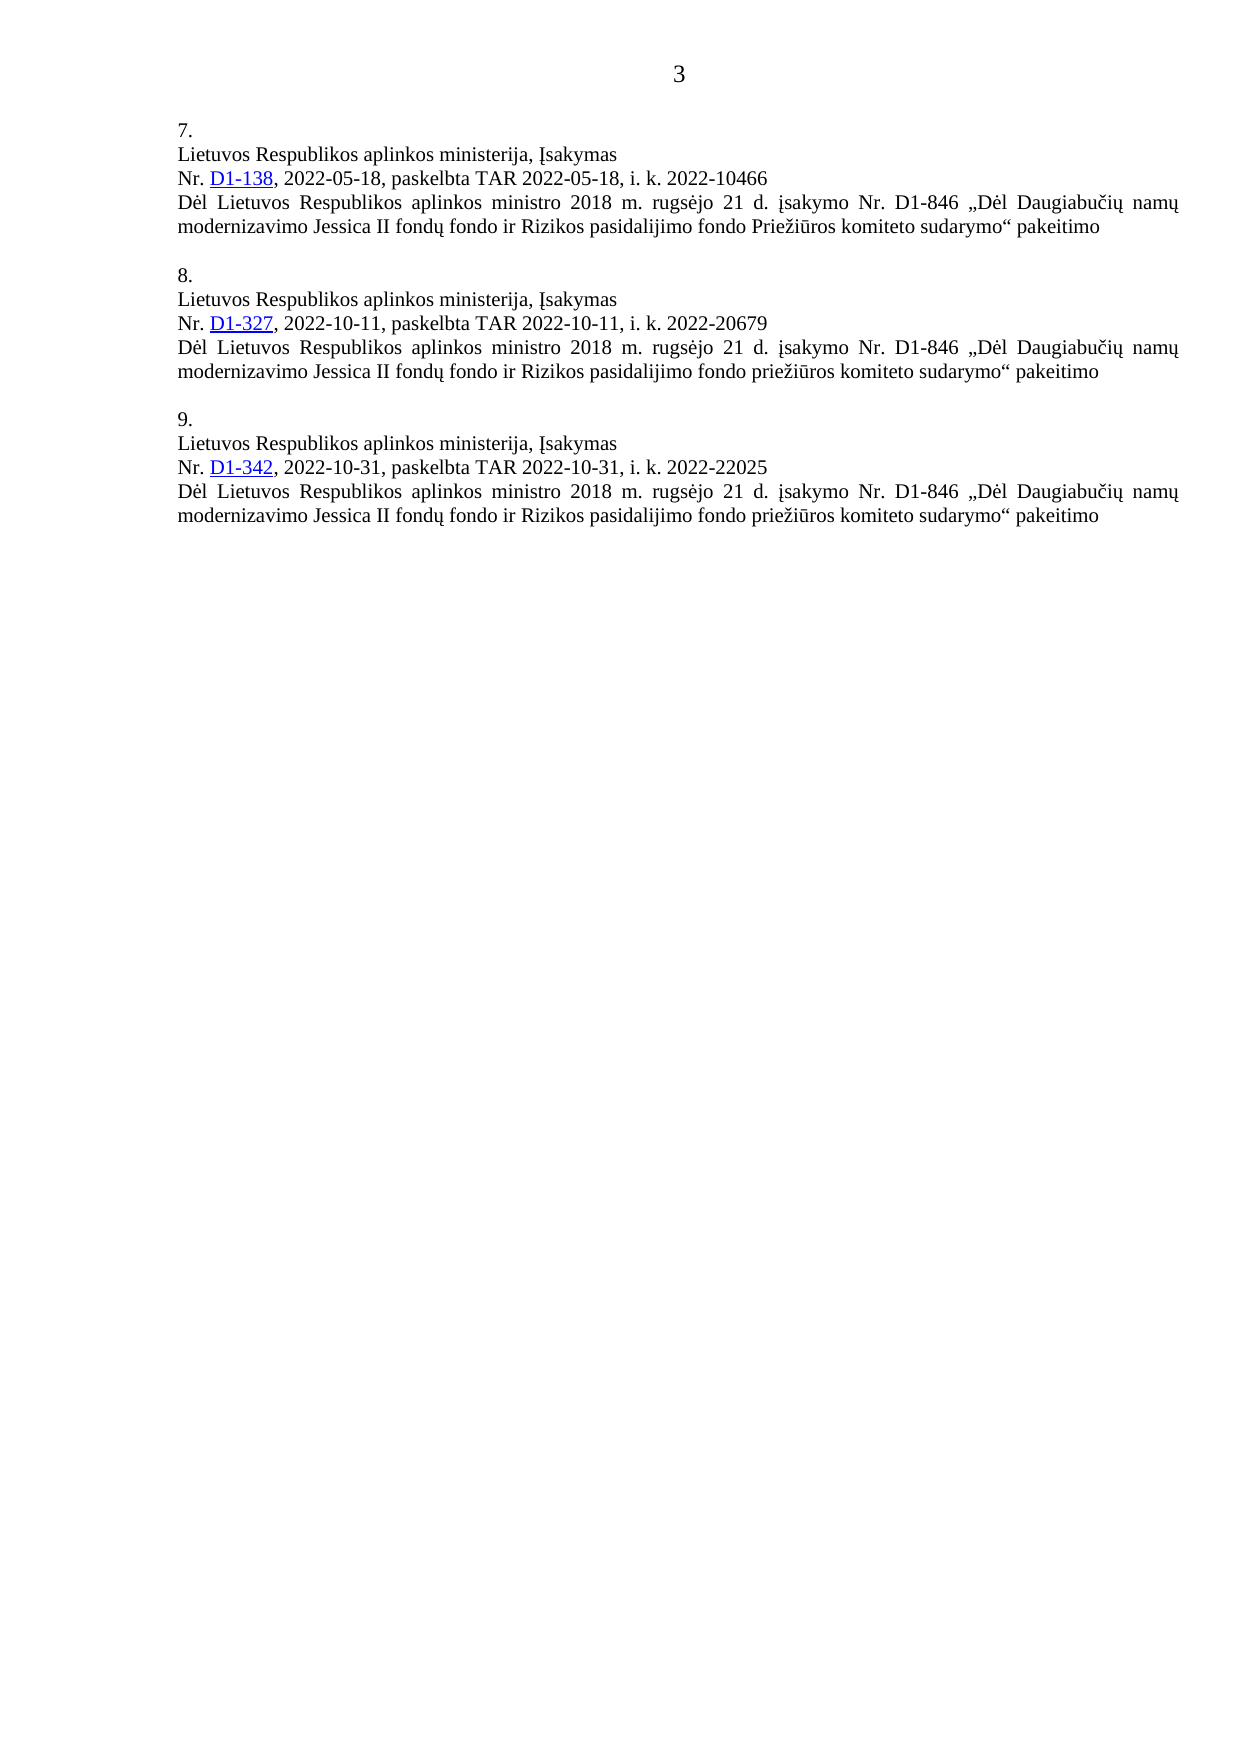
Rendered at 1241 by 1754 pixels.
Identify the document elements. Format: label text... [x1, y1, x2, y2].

text Lietuvos Respublikos aplinkos ministerija, Įsakymas [177, 431, 1181, 455]
text 8. [177, 262, 1181, 287]
text Nr. D1-138, 2022-05-18, paskelbta TAR 2022-05-18, i. k. 2022-10466 [177, 166, 1181, 190]
text Dėl Lietuvos Respublikos aplinkos ministro 2018 m. rugsėjo 21 d. įsakymo Nr. D1-846 „Dėl Daugiabučių namų modernizavimo Jessica II fondų fondo ir Rizikos pasidalijimo fondo priežiūros komiteto sudarymo“ pakeitimo [177, 479, 1181, 527]
text Dėl Lietuvos Respublikos aplinkos ministro 2018 m. rugsėjo 21 d. įsakymo Nr. D1-846 „Dėl Daugiabučių namų modernizavimo Jessica II fondų fondo ir Rizikos pasidalijimo fondo priežiūros komiteto sudarymo“ pakeitimo [177, 335, 1181, 383]
text 9. [177, 407, 1181, 431]
text 7. [177, 118, 1181, 142]
text Nr. D1-342, 2022-10-31, paskelbta TAR 2022-10-31, i. k. 2022-22025 [177, 455, 1181, 479]
text Nr. D1-327, 2022-10-11, paskelbta TAR 2022-10-11, i. k. 2022-20679 [177, 311, 1181, 335]
text Lietuvos Respublikos aplinkos ministerija, Įsakymas [177, 287, 1181, 311]
text Dėl Lietuvos Respublikos aplinkos ministro 2018 m. rugsėjo 21 d. įsakymo Nr. D1-846 „Dėl Daugiabučių namų modernizavimo Jessica II fondų fondo ir Rizikos pasidalijimo fondo Priežiūros komiteto sudarymo“ pakeitimo [177, 190, 1181, 238]
text Lietuvos Respublikos aplinkos ministerija, Įsakymas [177, 142, 1181, 166]
